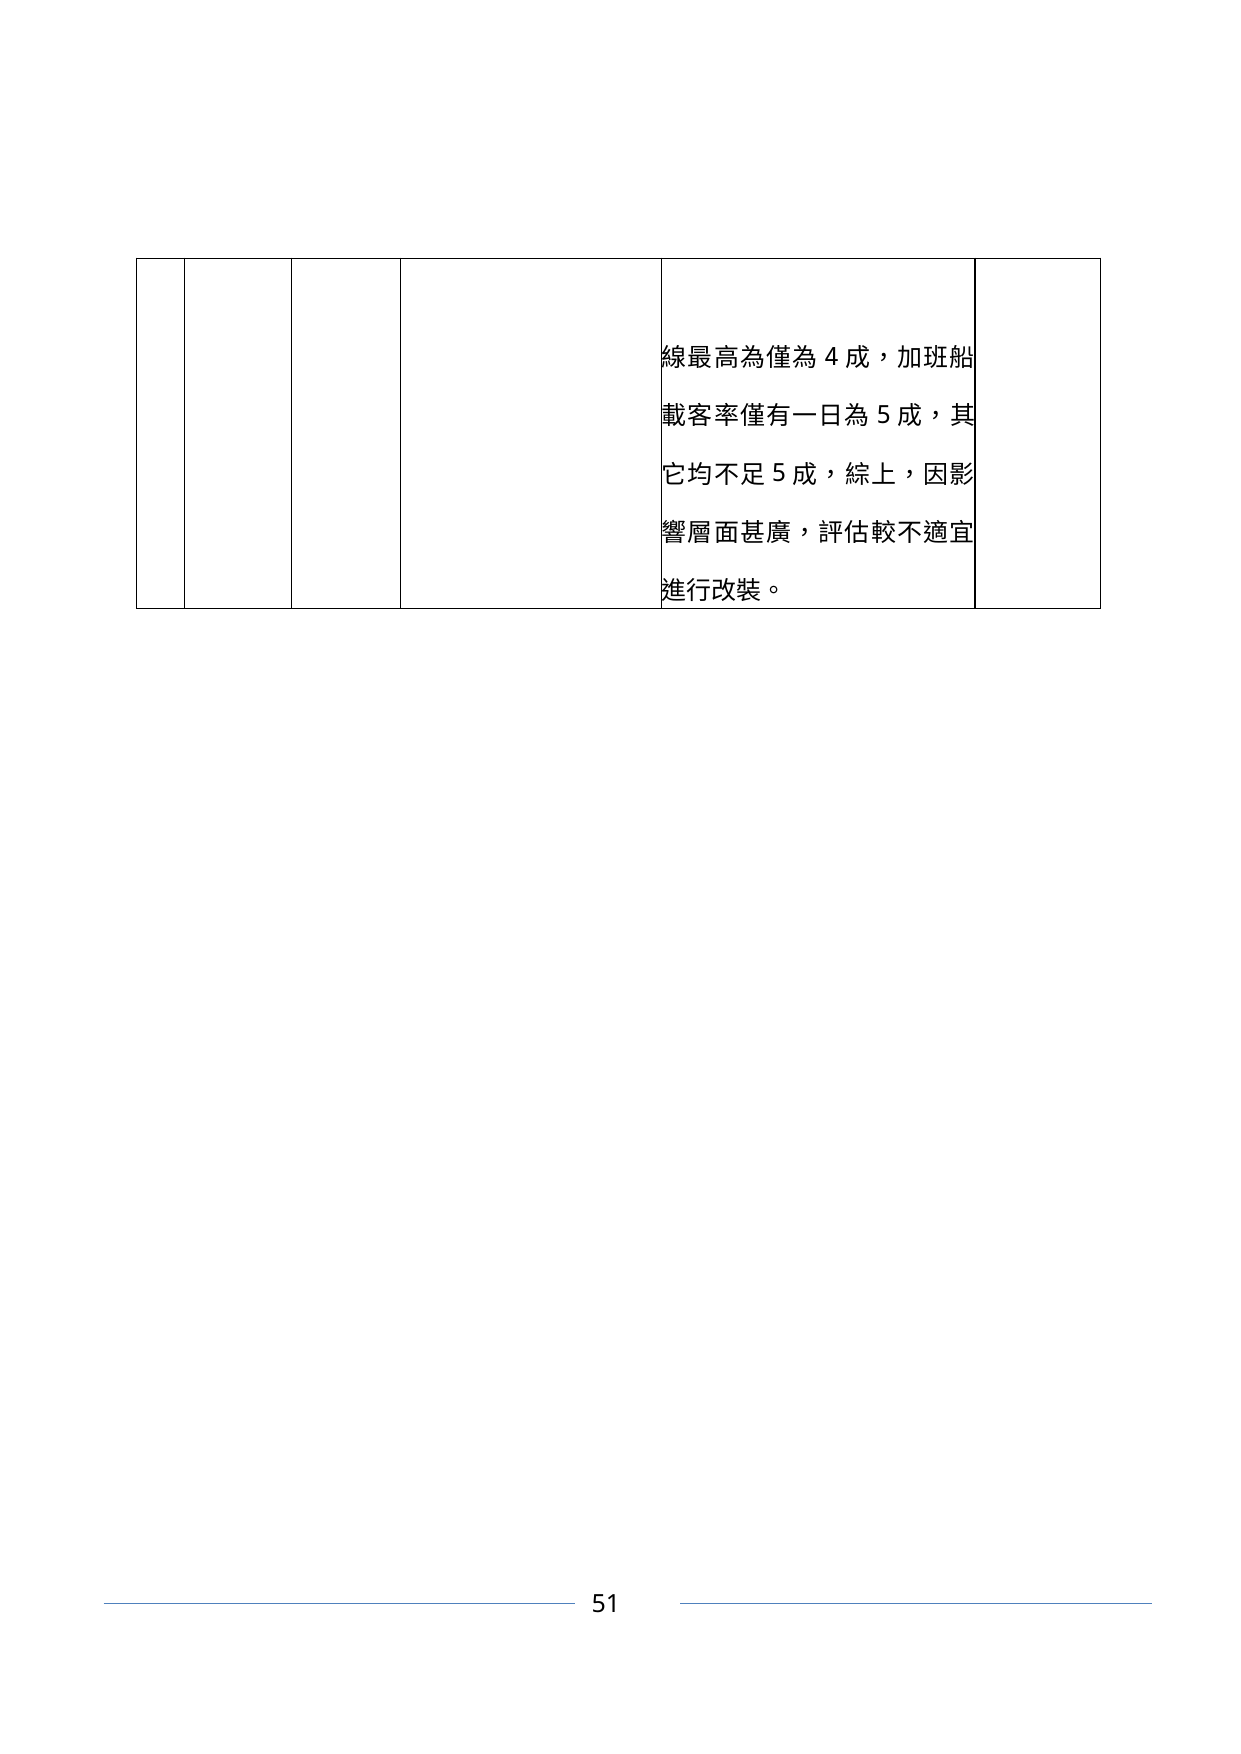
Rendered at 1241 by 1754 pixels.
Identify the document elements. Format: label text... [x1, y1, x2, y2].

table_cell [185, 259, 291, 608]
table_cell [976, 259, 1100, 608]
table_cell 線最高為僅為4成，加班船載客率僅有一日為5成，其它均不足5成，綜上，因影響層面甚廣，評估較不適宜進行改裝。 [662, 259, 974, 608]
table_cell [401, 259, 661, 608]
table_cell [292, 259, 400, 608]
